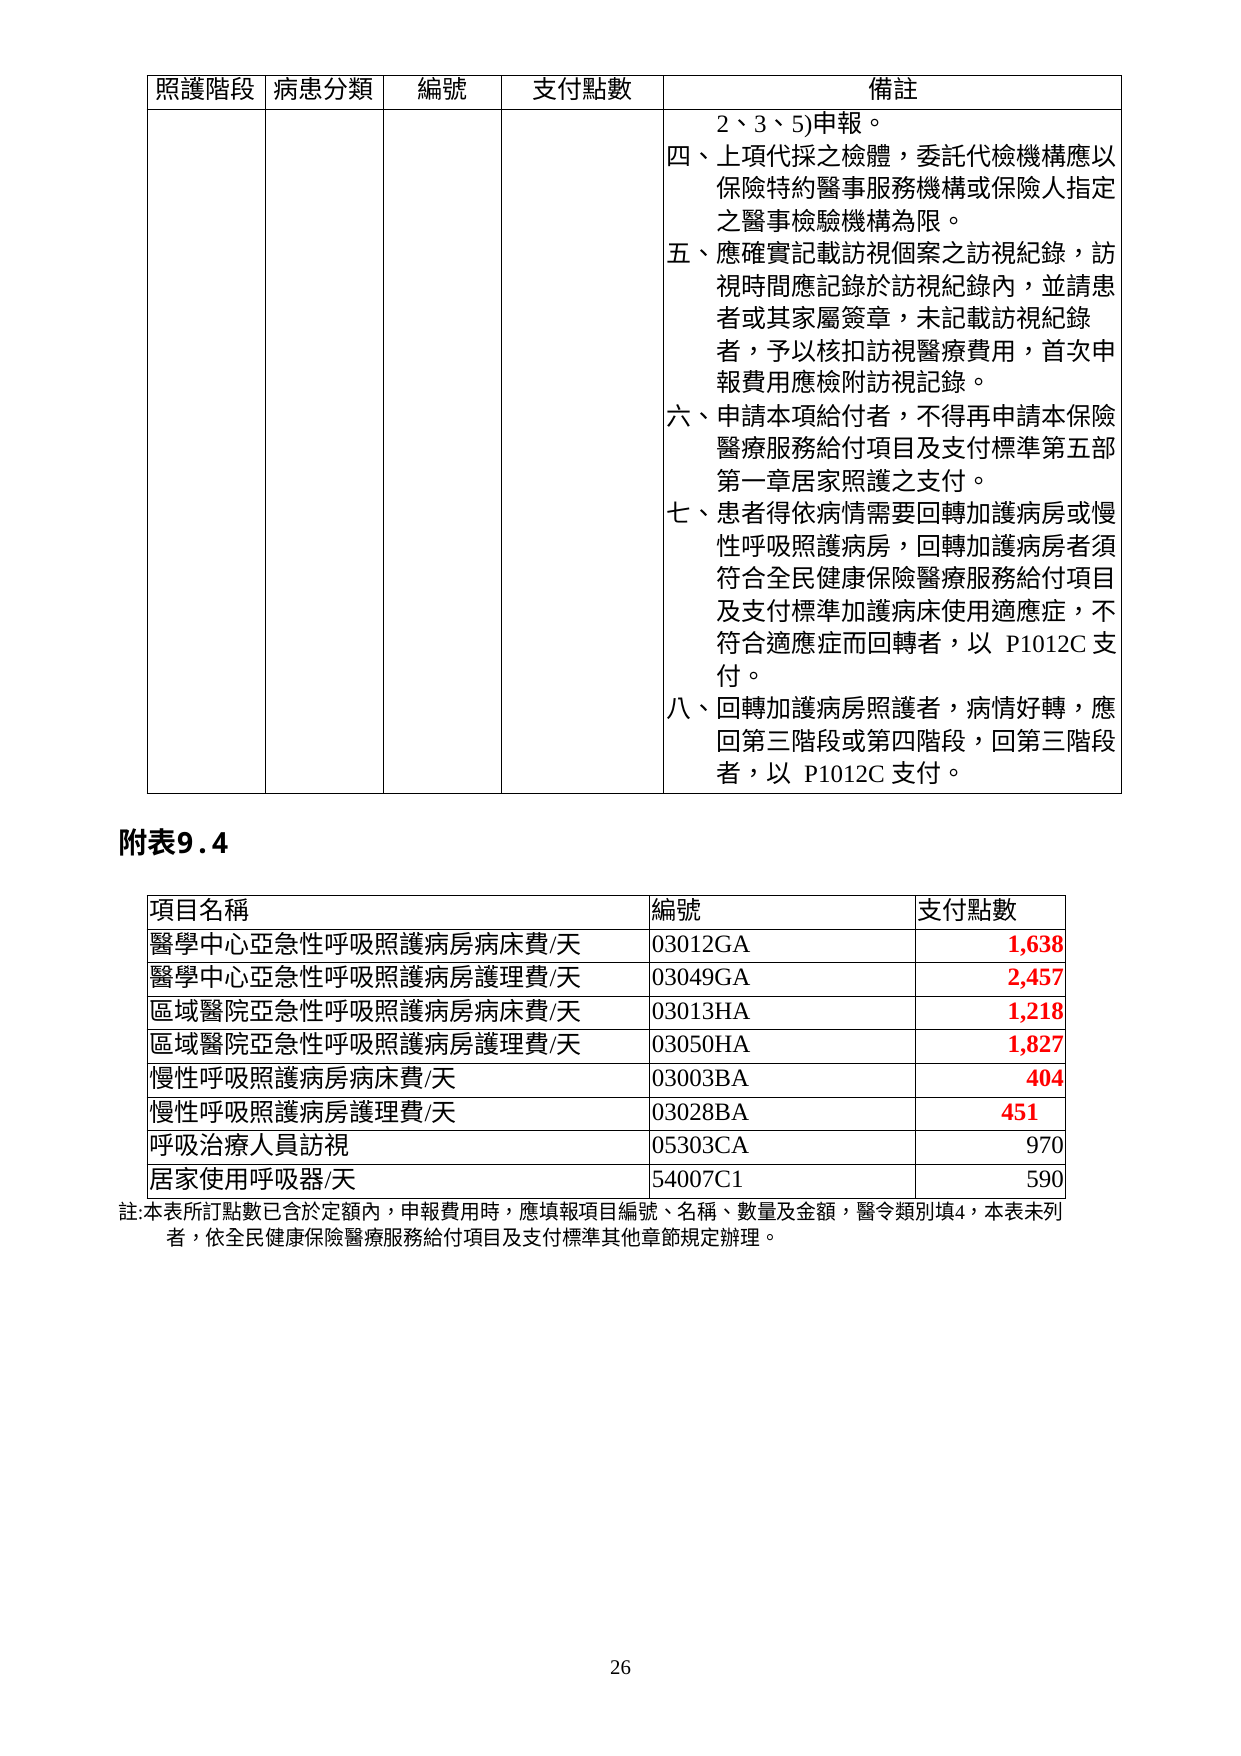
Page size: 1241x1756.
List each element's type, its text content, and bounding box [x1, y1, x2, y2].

table_header 支付點數 [502, 76, 663, 109]
table_cell 1,827 [916, 1030, 1065, 1063]
table_cell 1,218 [916, 997, 1065, 1029]
table_cell 1,638 [916, 930, 1065, 962]
text 註:本表所訂點數已含於定額內，申報費用時，應填報項目編號、名稱、數量及金額，醫令類別填4，本表未列 者，依全民健康保險醫療服務給付項目及支付標準其他章節規定辦理。 [118, 1198, 1083, 1251]
table_cell 451 [916, 1098, 1065, 1130]
table_cell 呼吸治療人員訪視 [148, 1131, 649, 1164]
table_header 支付點數 [916, 896, 1065, 929]
table_cell 03028BA [650, 1098, 915, 1130]
table_cell 2,457 [916, 963, 1065, 996]
table_cell 03012GA [650, 930, 915, 962]
table_cell 慢性呼吸照護病房病床費/天 [148, 1064, 649, 1097]
table_cell 慢性呼吸照護病房護理費/天 [148, 1098, 649, 1130]
table_cell 54007C1 [650, 1165, 915, 1197]
table_cell 05303CA [650, 1131, 915, 1164]
table_cell 醫學中心亞急性呼吸照護病房護理費/天 [148, 963, 649, 996]
table_cell 居家使用呼吸器/天 [148, 1165, 649, 1197]
table_cell 970 [916, 1131, 1065, 1164]
table_cell 03003BA [650, 1064, 915, 1097]
text 附表9.4 [118, 822, 1134, 862]
table_cell 03050HA [650, 1030, 915, 1063]
table_header 編號 [650, 896, 915, 929]
table_header 項目名稱 [148, 896, 649, 929]
table_cell 03013HA [650, 997, 915, 1029]
table_cell 區域醫院亞急性呼吸照護病房護理費/天 [148, 1030, 649, 1063]
table_cell 03049GA [650, 963, 915, 996]
table_cell 醫學中心亞急性呼吸照護病房病床費/天 [148, 930, 649, 962]
table_header 備註 [664, 76, 1121, 109]
table_cell [266, 110, 383, 793]
table_cell 590 [916, 1165, 1065, 1197]
table_header 編號 [384, 76, 501, 109]
table_cell [148, 110, 265, 793]
table_cell 2、3、5)申報。 四、上項代採之檢體，委託代檢機構應以保險特約醫事服務機構或保險人指定之醫事檢驗機構為限。 五、應確實記載訪視個案之訪視紀錄，訪視時間應記錄於訪視紀錄內，並請患者或其家屬簽章，未記載訪視紀錄 者，予以核扣訪視醫療費用，首次申 報費用應檢附訪視記錄。 六、申請本項給付者，不得再申請本保險醫療服務給付項目及支付標準第五部第一章居家照護之支付。 七、患者得依病情需要回轉加護病房或慢性呼吸照護病房，回轉加護病房者須符合全民健康保險醫療服務給付項目及支付標準加護病床使用適應症，不符合適應症而回轉者，以 P1012C 支付。 八、回轉加護病房照護者，病情好轉，應回第三階段或第四階段，回第三階段者，以 P1012C 支付。 [664, 110, 1121, 793]
table_cell 區域醫院亞急性呼吸照護病房病床費/天 [148, 997, 649, 1029]
table_cell [384, 110, 501, 793]
table_header 病患分類 [266, 76, 383, 109]
table_header 照護階段 [148, 76, 265, 109]
table_cell [502, 110, 663, 793]
table_cell 404 [916, 1064, 1065, 1097]
